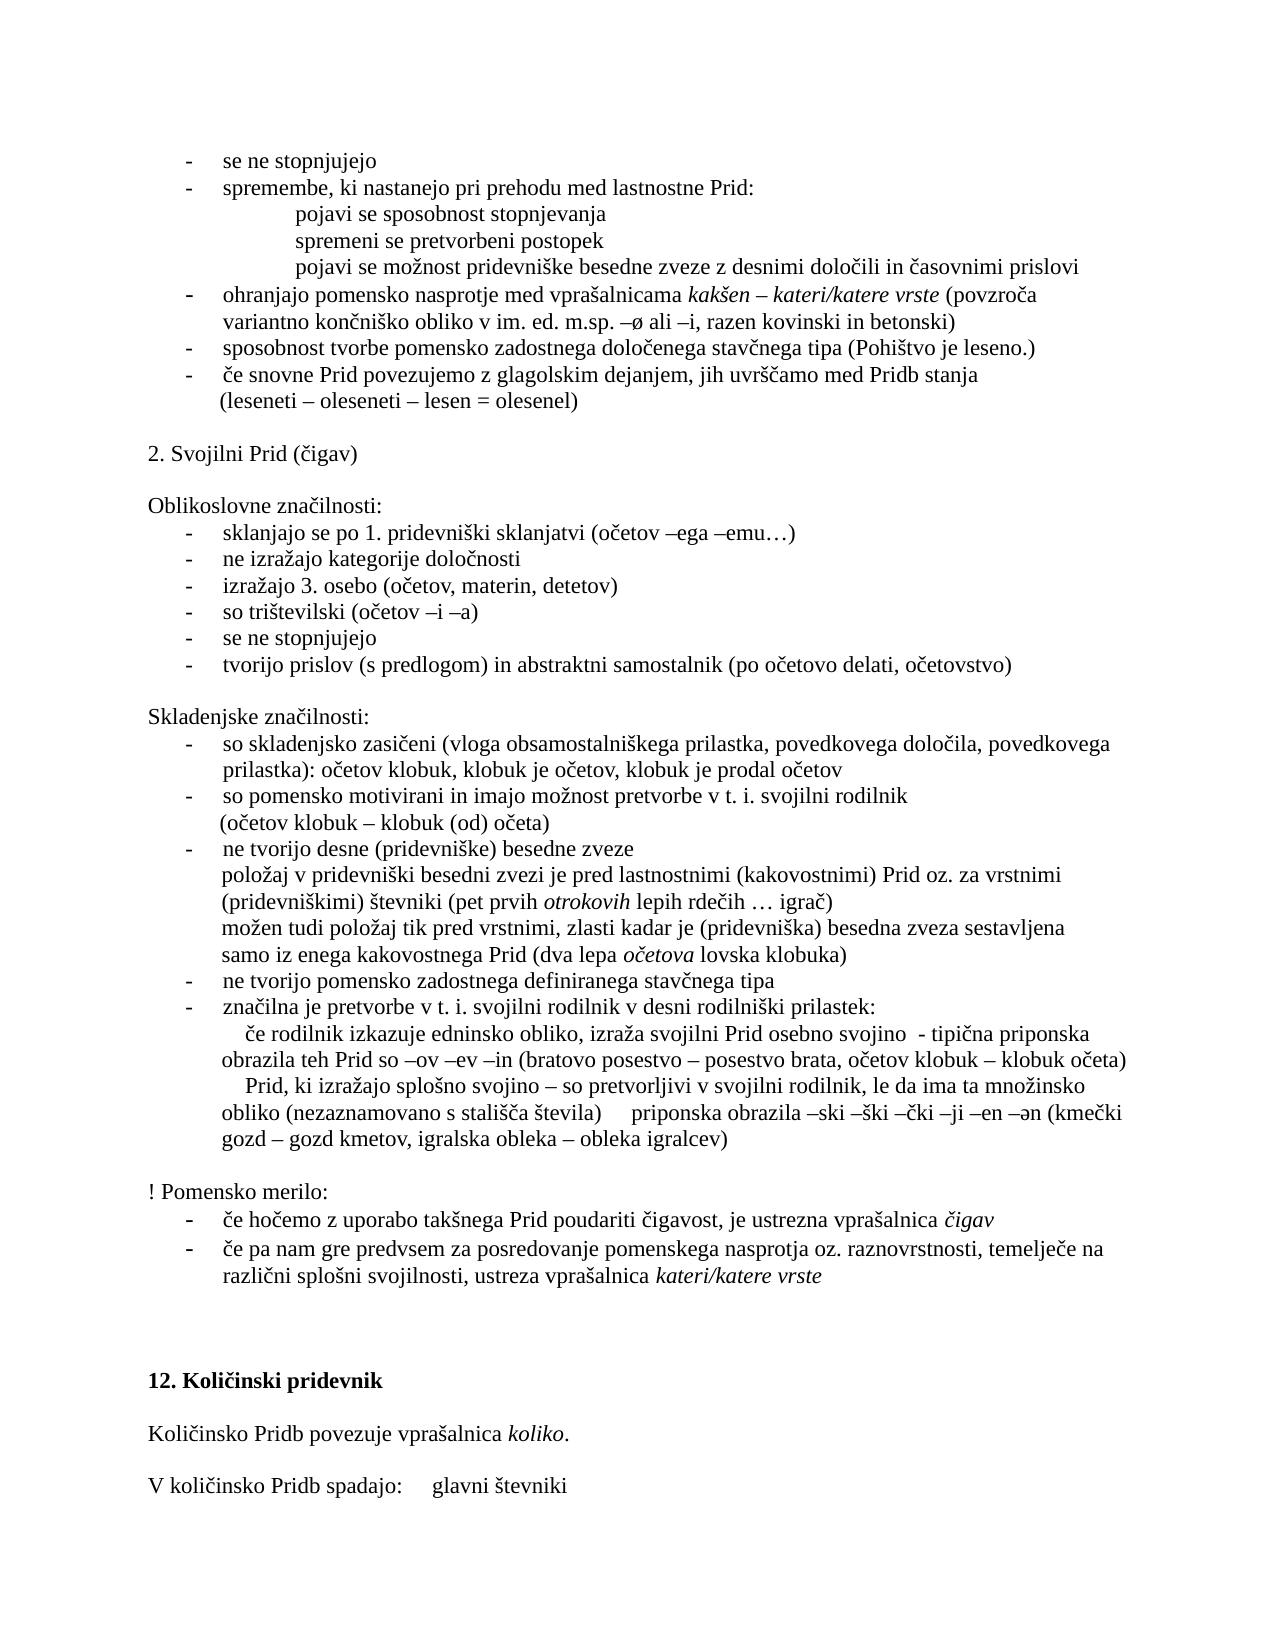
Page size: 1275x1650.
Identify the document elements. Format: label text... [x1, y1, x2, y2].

list ohranjajo pomensko nasprotje med vprašalnicama kakšen – kateri/katere vrste (povzroča variantno končniško obliko v im. ed. m.sp. –ø ali –i, razen kovinski in betonski) [185, 279, 1127, 334]
text položaj v pridevniški besedni zvezi je pred lastnostnimi (kakovostnimi) Prid oz. za vrstnimi [185, 862, 1127, 888]
text  Prid, ki izražajo splošno svojino – so pretvorljivi v svojilni rodilnik, le da ima ta množinsko obliko (nezaznamovano s stališča števila)  priponska obrazila –ski –ški –čki –ji –en –ən (kmečki gozd – gozd kmetov, igralska obleka – obleka igralcev) [221, 1072, 1127, 1151]
list spremembe, ki nastanejo pri prehodu med lastnostne Prid: [185, 174, 1127, 200]
text pojavi se možnost pridevniške besedne zveze z desnimi določili in časovnimi prislovi [295, 253, 1127, 279]
text V količinsko Pridb spadajo:  glavni števniki [148, 1472, 1127, 1499]
text (pridevniškimi) števniki (pet prvih otrokovih lepih rdečih … igrač) [185, 888, 1127, 914]
list ne izražajo kategorije določnosti [185, 545, 1127, 572]
text Količinsko Pridb povezuje vprašalnica koliko. [148, 1420, 1127, 1446]
text pojavi se sposobnost stopnjevanja [295, 200, 1127, 227]
text spremeni se pretvorbeni postopek [295, 227, 1127, 253]
list tvorijo prislov (s predlogom) in abstraktni samostalnik (po očetovo delati, očetovstvo) [185, 651, 1127, 677]
list če snovne Prid povezujemo z glagolskim dejanjem, jih uvrščamo med Pridb stanja [185, 361, 1127, 387]
text 12. Količinski pridevnik [148, 1367, 1127, 1393]
list so pomensko motivirani in imajo možnost pretvorbe v t. i. svojilni rodilnik [185, 782, 1127, 809]
list so trištevilski (očetov –i –a) [185, 598, 1127, 624]
list sklanjajo se po 1. pridevniški sklanjatvi (očetov –ega –emu…) [185, 519, 1127, 545]
list izražajo 3. osebo (očetov, materin, detetov) [185, 572, 1127, 598]
text samo iz enega kakovostnega Prid (dva lepa očetova lovska klobuka) [185, 941, 1127, 967]
list če pa nam gre predvsem za posredovanje pomenskega nasprotja oz. raznovrstnosti, temelječe na različni splošni svojilnosti, ustreza vprašalnica kateri/katere vrste [185, 1233, 1127, 1288]
list ne tvorijo desne (pridevniške) besedne zveze [185, 835, 1127, 862]
list sposobnost tvorbe pomensko zadostnega določenega stavčnega tipa (Pohištvo je leseno.) [185, 334, 1127, 361]
list se ne stopnjujejo [185, 624, 1127, 651]
list ne tvorijo pomensko zadostnega definiranega stavčnega tipa [185, 967, 1127, 993]
text (leseneti – oleseneti – lesen = olesenel) [185, 387, 1127, 413]
list so skladenjsko zasičeni (vloga obsamostalniškega prilastka, povedkovega določila, povedkovega prilastka): očetov klobuk, klobuk je očetov, klobuk je prodal očetov [185, 730, 1127, 782]
text Skladenjske značilnosti: [148, 703, 1127, 730]
text (očetov klobuk – klobuk (od) očeta) [185, 809, 1127, 835]
text ! Pomensko merilo: [148, 1178, 1127, 1204]
text  če rodilnik izkazuje edninsko obliko, izraža svojilni Prid osebno svojino - tipična priponska obrazila teh Prid so –ov –ev –in (bratovo posestvo – posestvo brata, očetov klobuk – klobuk očeta) [221, 1020, 1127, 1072]
text 2. Svojilni Prid (čigav) [148, 440, 1127, 466]
list se ne stopnjujejo [185, 148, 1127, 174]
list če hočemo z uporabo takšnega Prid poudariti čigavost, je ustrezna vprašalnica čigav [185, 1204, 1127, 1233]
text Oblikoslovne značilnosti: [148, 493, 1127, 519]
text možen tudi položaj tik pred vrstnimi, zlasti kadar je (pridevniška) besedna zveza sestavljena [185, 914, 1127, 941]
list značilna je pretvorbe v t. i. svojilni rodilnik v desni rodilniški prilastek: [185, 993, 1127, 1020]
